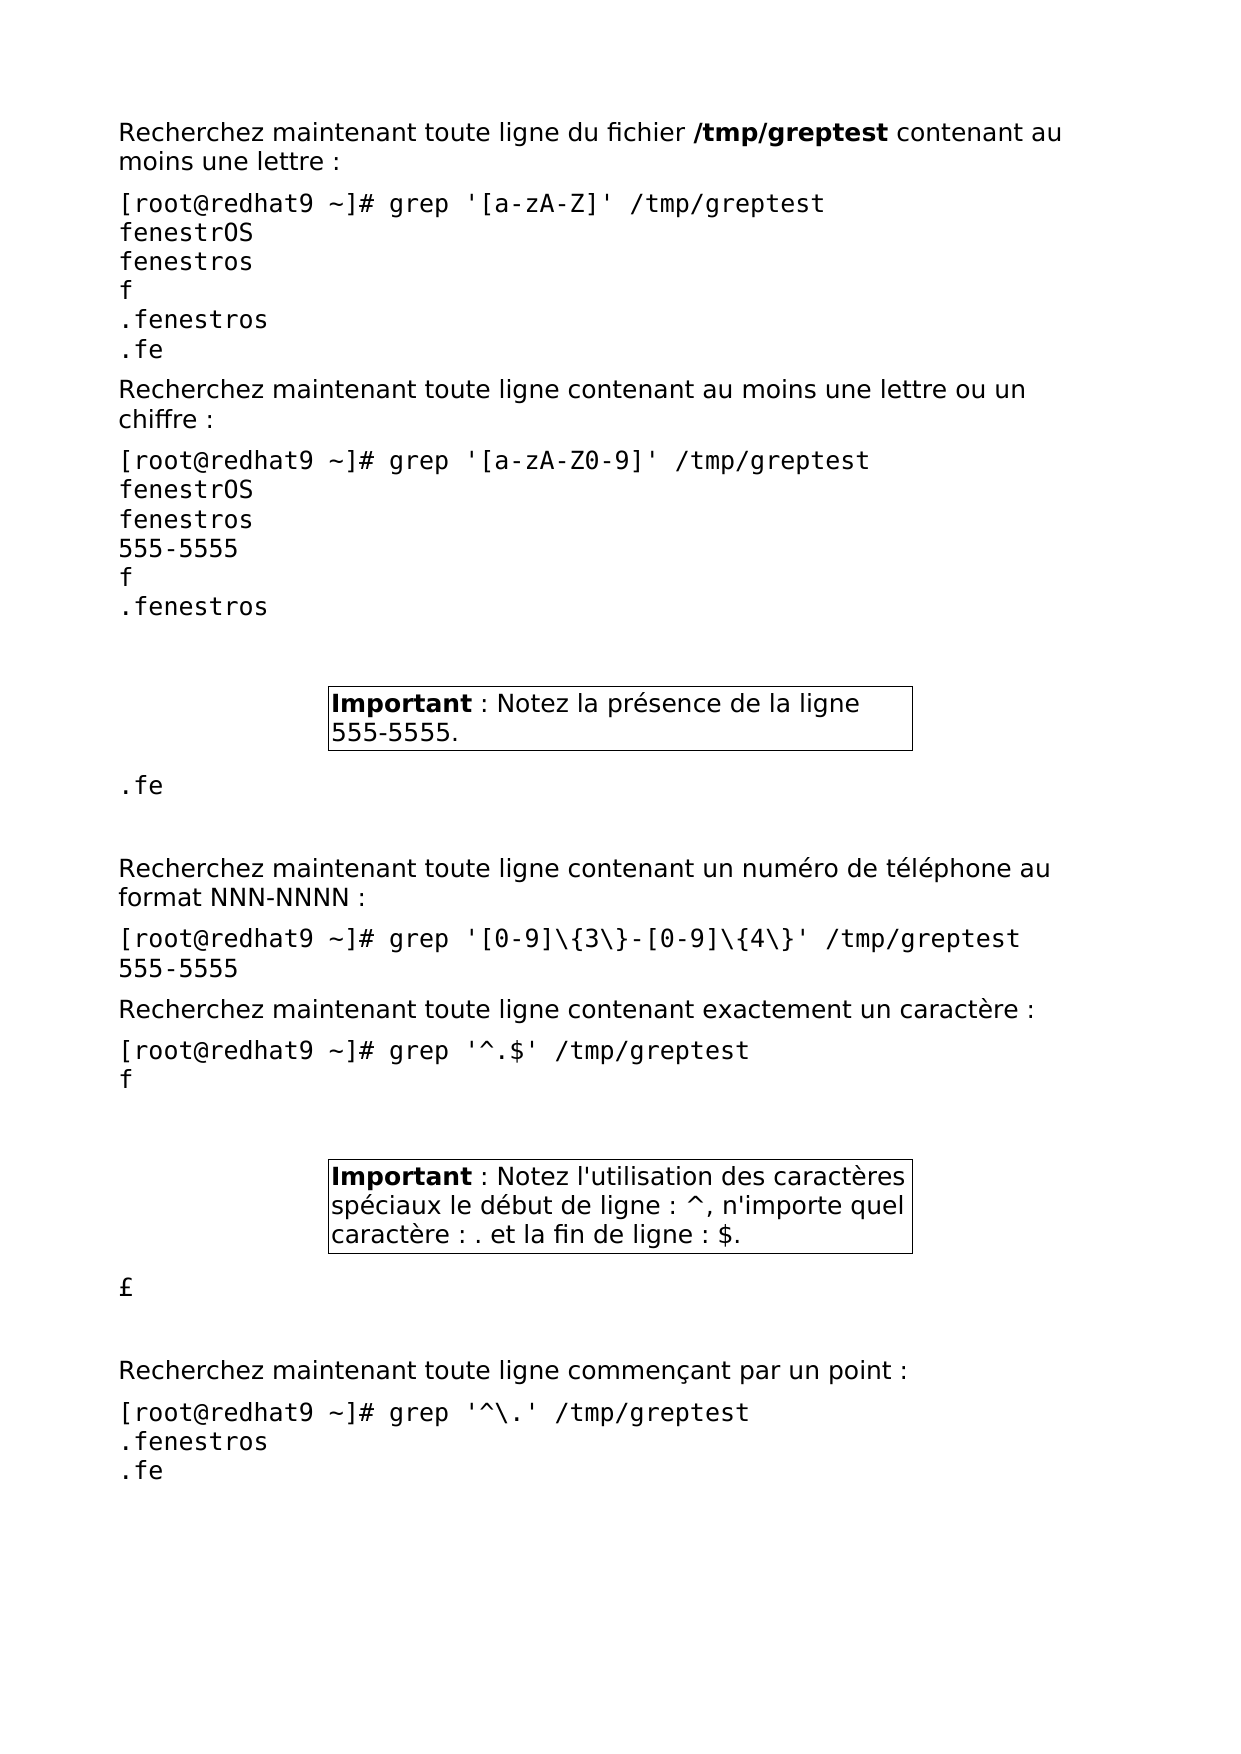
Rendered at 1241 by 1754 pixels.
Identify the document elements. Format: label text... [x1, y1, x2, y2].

text Recherchez maintenant toute ligne commençant par un point : [118, 1356, 1122, 1385]
table_header Important : Notez l'utilisation des caractères spéciaux le début de ligne : ^, n'importe quel caractère : . et la fin de ligne : $. [329, 1160, 912, 1253]
text [root@redhat9 ~]# grep '[0-9]\{3\}-[0-9]\{4\}' /tmp/greptest 555-5555 [118, 925, 1122, 983]
text [root@redhat9 ~]# grep '[a-zA-Z]' /tmp/greptest fenestrOS fenestros f .fenestros .fe [118, 189, 1122, 364]
text Recherchez maintenant toute ligne contenant au moins une lettre ou un chiffre : [118, 376, 1122, 434]
text Recherchez maintenant toute ligne du fichier /tmp/greptest contenant au moins une lettre : [118, 118, 1122, 176]
text Recherchez maintenant toute ligne contenant exactement un caractère : [118, 995, 1122, 1024]
text [root@redhat9 ~]# grep '[a-zA-Z0-9]' /tmp/greptest fenestrOS fenestros 555-5555 f .fenestros .fe [118, 447, 1122, 800]
text [root@redhat9 ~]# grep '^.$' /tmp/greptest f £ [118, 1036, 1122, 1303]
text Recherchez maintenant toute ligne contenant un numéro de téléphone au format NNN-NNNN : [118, 854, 1122, 912]
text [root@redhat9 ~]# grep '^\.' /tmp/greptest .fenestros .fe [118, 1398, 1122, 1485]
table_header Important : Notez la présence de la ligne 555-5555. [329, 687, 912, 750]
